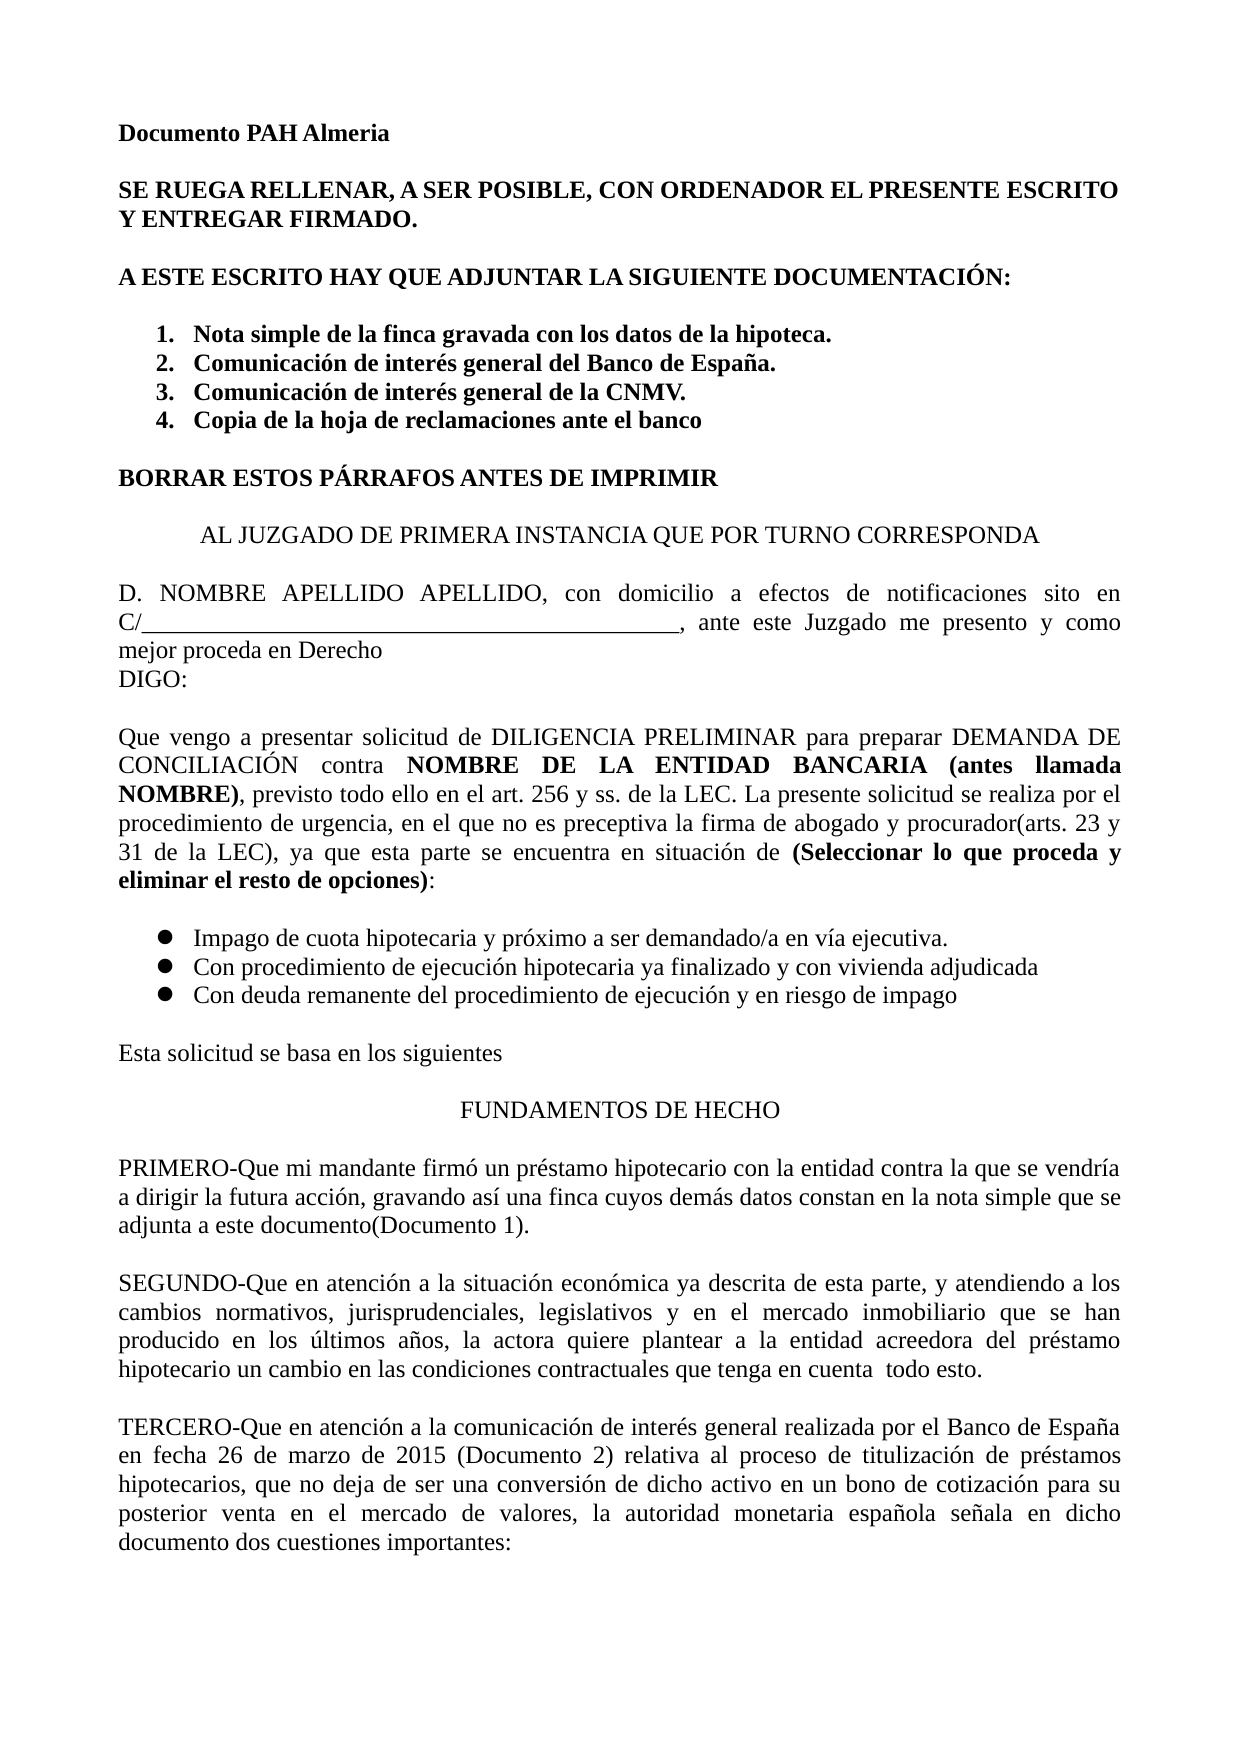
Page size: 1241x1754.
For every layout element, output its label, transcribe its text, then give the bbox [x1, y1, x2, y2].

text A ESTE ESCRITO HAY QUE ADJUNTAR LA SIGUIENTE DOCUMENTACIÓN: [118, 262, 1122, 291]
text PRIMERO-Que mi mandante firmó un préstamo hipotecario con la entidad contra la que se vendría a dirigir la futura acción, gravando así una finca cuyos demás datos constan en la nota simple que se adjunta a este documento(Documento 1). [118, 1153, 1122, 1239]
text TERCERO-Que en atención a la comunicación de interés general realizada por el Banco de España en fecha 26 de marzo de 2015 (Documento 2) relativa al proceso de titulización de préstamos hipotecarios, que no deja de ser una conversión de dicho activo en un bono de cotización para su posterior venta en el mercado de valores, la autoridad monetaria española señala en dicho documento dos cuestiones importantes: [118, 1412, 1122, 1556]
list Comunicación de interés general de la CNMV. [156, 377, 1122, 406]
text Documento PAH Almeria [118, 118, 1122, 147]
text SE RUEGA RELLENAR, A SER POSIBLE, CON ORDENADOR EL PRESENTE ESCRITO Y ENTREGAR FIRMADO. [118, 176, 1122, 233]
text FUNDAMENTOS DE HECHO [118, 1096, 1122, 1124]
list Comunicación de interés general del Banco de España. [156, 348, 1122, 377]
list Impago de cuota hipotecaria y próximo a ser demandado/a en vía ejecutiva. [156, 923, 1122, 952]
list Con deuda remanente del procedimiento de ejecución y en riesgo de impago [156, 981, 1122, 1009]
text BORRAR ESTOS PÁRRAFOS ANTES DE IMPRIMIR [118, 463, 1122, 492]
text SEGUNDO-Que en atención a la situación económica ya descrita de esta parte, y atendiendo a los cambios normativos, jurisprudenciales, legislativos y en el mercado inmobiliario que se han producido en los últimos años, la actora quiere plantear a la entidad acreedora del préstamo hipotecario un cambio en las condiciones contractuales que tenga en cuenta todo esto. [118, 1268, 1122, 1383]
list Copia de la hoja de reclamaciones ante el banco [156, 406, 1122, 434]
text Que vengo a presentar solicitud de DILIGENCIA PRELIMINAR para preparar DEMANDA DE CONCILIACIÓN contra NOMBRE DE LA ENTIDAD BANCARIA (antes llamada NOMBRE), previsto todo ello en el art. 256 y ss. de la LEC. La presente solicitud se realiza por el procedimiento de urgencia, en el que no es preceptiva la firma de abogado y procurador(arts. 23 y 31 de la LEC), ya que esta parte se encuentra en situación de (Seleccionar lo que proceda y eliminar el resto de opciones): [118, 722, 1122, 894]
text Esta solicitud se basa en los siguientes [118, 1038, 1122, 1067]
text D. NOMBRE APELLIDO APELLIDO, con domicilio a efectos de notificaciones sito en C/___________________________________________, ante este Juzgado me presento y como mejor proceda en Derecho [118, 578, 1122, 664]
text DIGO: [118, 664, 1122, 693]
list Con procedimiento de ejecución hipotecaria ya finalizado y con vivienda adjudicada [156, 952, 1122, 981]
list Nota simple de la finca gravada con los datos de la hipoteca. [156, 319, 1122, 348]
text AL JUZGADO DE PRIMERA INSTANCIA QUE POR TURNO CORRESPONDA [118, 521, 1122, 549]
